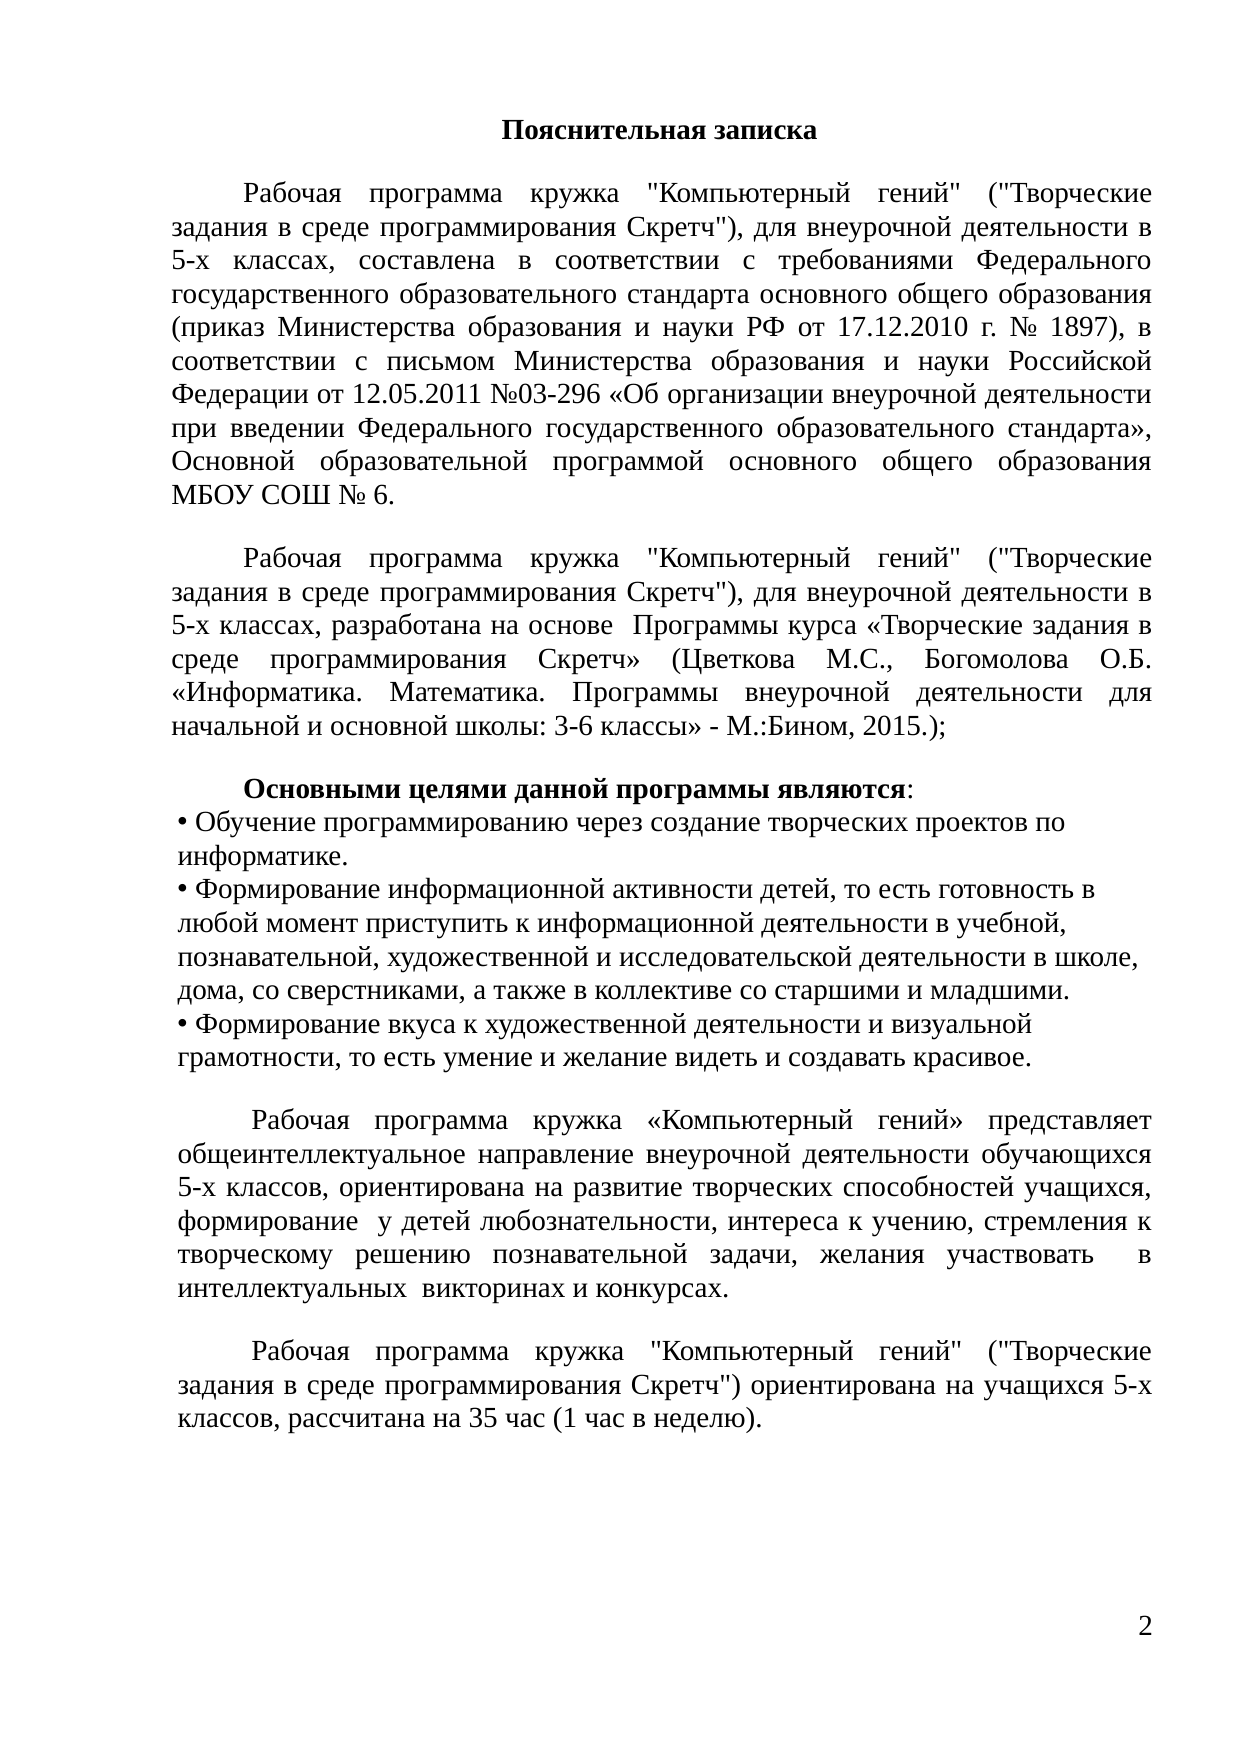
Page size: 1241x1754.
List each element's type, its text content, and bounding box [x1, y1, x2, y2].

text Рабочая программа кружка "Компьютерный гений" ("Творческие задания в среде программирования Скретч"), для внеурочной деятельности в 5-х классах, составлена в соответствии с требованиями Федерального государственного образовательного стандарта основного общего образования (приказ Министерства образования и науки РФ от 17.12.2010 г. № 1897), в соответствии с письмом Министерства образования и науки Российской Федерации от 12.05.2011 №03-296 «Об организации внеурочной деятельности при введении Федерального государственного образовательного стандарта», Основной образовательной программой основного общего образования МБОУ СОШ № 6. [171, 175, 1152, 511]
text Пояснительная записка [166, 112, 1152, 146]
list Формирование вкуса к художественной деятельности и визуальной грамотности, то есть умение и желание видеть и создавать красивое. [177, 1006, 1152, 1073]
text Рабочая программа кружка "Компьютерный гений" ("Творческие задания в среде программирования Скретч"), для внеурочной деятельности в 5-х классах, разработана на основе Программы курса «Творческие задания в среде программирования Скретч» (Цветкова М.С., Богомолова О.Б. «Информатика. Математика. Программы внеурочной деятельности для начальной и основной школы: 3-6 классы» - М.:Бином, 2015.); [171, 540, 1152, 741]
text Рабочая программа кружка "Компьютерный гений" ("Творческие задания в среде программирования Скретч") ориентирована на учащихся 5-х классов, рассчитана на 35 час (1 час в неделю). [177, 1333, 1152, 1434]
list Обучение программированию через создание творческих проектов по информатике. [177, 804, 1152, 872]
text Основными целями данной программы являются: [171, 771, 1152, 804]
text Рабочая программа кружка «Компьютерный гений» представляет общеинтеллектуальное направление внеурочной деятельности обучающихся 5-х классов, ориентирована на развитие творческих способностей учащихся, формирование у детей любознательности, интереса к учению, стремления к творческому решению познавательной задачи, желания участвовать в интеллектуальных викторинах и конкурсах. [177, 1102, 1152, 1304]
list Формирование информационной активности детей, то есть готовность в любой момент приступить к информационной деятельности в учебной, познавательной, художественной и исследовательской деятельности в школе, дома, со сверстниками, а также в коллективе со старшими и младшими. [177, 872, 1152, 1006]
